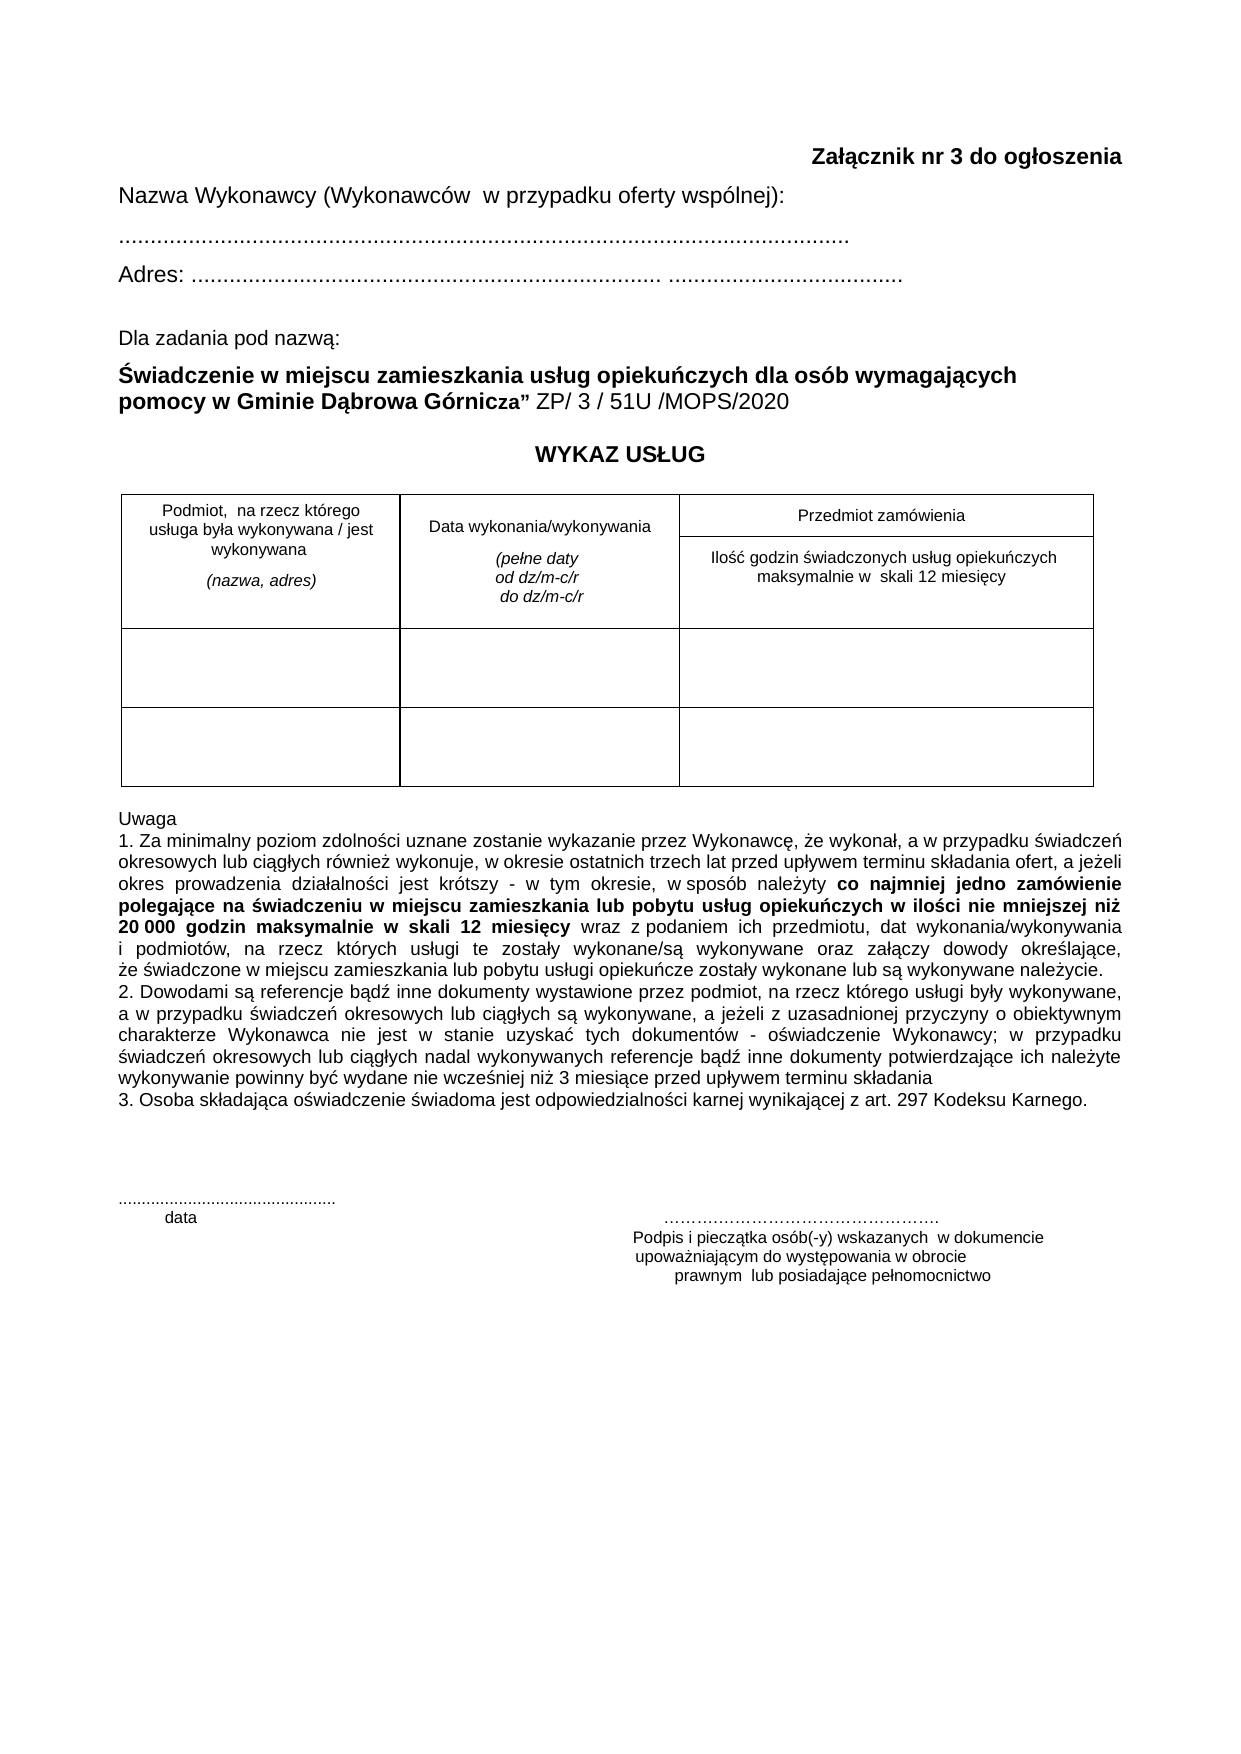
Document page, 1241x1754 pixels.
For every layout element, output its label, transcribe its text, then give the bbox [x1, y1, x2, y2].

text data ……….…………………………………. [118, 1208, 1122, 1227]
table_cell [680, 708, 1093, 786]
list 3. Osoba składająca oświadczenie świadoma jest odpowiedzialności karnej wynikającej z art. 297 Kodeksu Karnego. [118, 1088, 1122, 1110]
table_cell [680, 629, 1093, 707]
table_cell Ilość godzin świadczonych usług opiekuńczych maksymalnie w skali 12 miesięcy [680, 537, 1093, 628]
table_header Przedmiot zamówienia [680, 495, 1093, 536]
text WYKAZ USŁUG [118, 441, 1122, 467]
text ................................................................................................................... [118, 222, 1122, 248]
text ............................................... [118, 1189, 1122, 1208]
text Adres: .......................................................................... ..................................... [118, 261, 1122, 287]
text Nazwa Wykonawcy (Wykonawców w przypadku oferty wspólnej): [118, 182, 1122, 208]
table_header Podmiot, na rzecz którego usługa była wykonywana / jest wykonywana (nazwa, adres) [122, 495, 399, 628]
subtitle Załącznik nr 3 do ogłoszenia [118, 143, 1122, 169]
table_cell [122, 708, 399, 786]
table_cell [401, 629, 679, 707]
table_header Data wykonania/wykonywania (pełne daty od dz/m-c/r do dz/m-c/r [401, 495, 679, 628]
list 1. Za minimalny poziom zdolności uznane zostanie wykazanie przez Wykonawcę, że wykonał, a w przypadku świadczeń okresowych lub ciągłych również wykonuje, w okresie ostatnich trzech lat przed upływem terminu składania ofert, a jeżeli okres prowadzenia działalności jest krótszy - w tym okresie, w sposób należyty co najmniej jedno zamówienie polegające na świadczeniu w miejscu zamieszkania lub pobytu usług opiekuńczych w ilości nie mniejszej niż 20 000 godzin maksymalnie w skali 12 miesięcy wraz z podaniem ich przedmiotu, dat wykonania/wykonywania i podmiotów, na rzecz których usługi te zostały wykonane/są wykonywane oraz załączy dowody określające, że świadczone w miejscu zamieszkania lub pobytu usługi opiekuńcze zostały wykonane lub są wykonywane należycie. [118, 830, 1122, 981]
text upoważniającym do występowania w obrocie [118, 1247, 1122, 1266]
text Podpis i pieczątka osób(-y) wskazanych w dokumencie [118, 1227, 1122, 1247]
text Świadczenie w miejscu zamieszkania usług opiekuńczych dla osób wymagających pomocy w Gminie Dąbrowa Górnicza” ZP/ 3 / 51U /MOPS/2020 [118, 362, 1122, 415]
table_cell [401, 708, 679, 786]
text prawnym lub posiadające pełnomocnictwo [118, 1266, 1122, 1285]
text Uwaga [118, 808, 1122, 830]
list 2. Dowodami są referencje bądź inne dokumenty wystawione przez podmiot, na rzecz którego usługi były wykonywane, a w przypadku świadczeń okresowych lub ciągłych są wykonywane, a jeżeli z uzasadnionej przyczyny o obiektywnym charakterze Wykonawca nie jest w stanie uzyskać tych dokumentów - oświadczenie Wykonawcy; w przypadku świadczeń okresowych lub ciągłych nadal wykonywanych referencje bądź inne dokumenty potwierdzające ich należyte wykonywanie powinny być wydane nie wcześniej niż 3 miesiące przed upływem terminu składania [118, 981, 1122, 1088]
subtitle Dla zadania pod nazwą: [118, 326, 1122, 349]
table_cell [122, 629, 399, 707]
